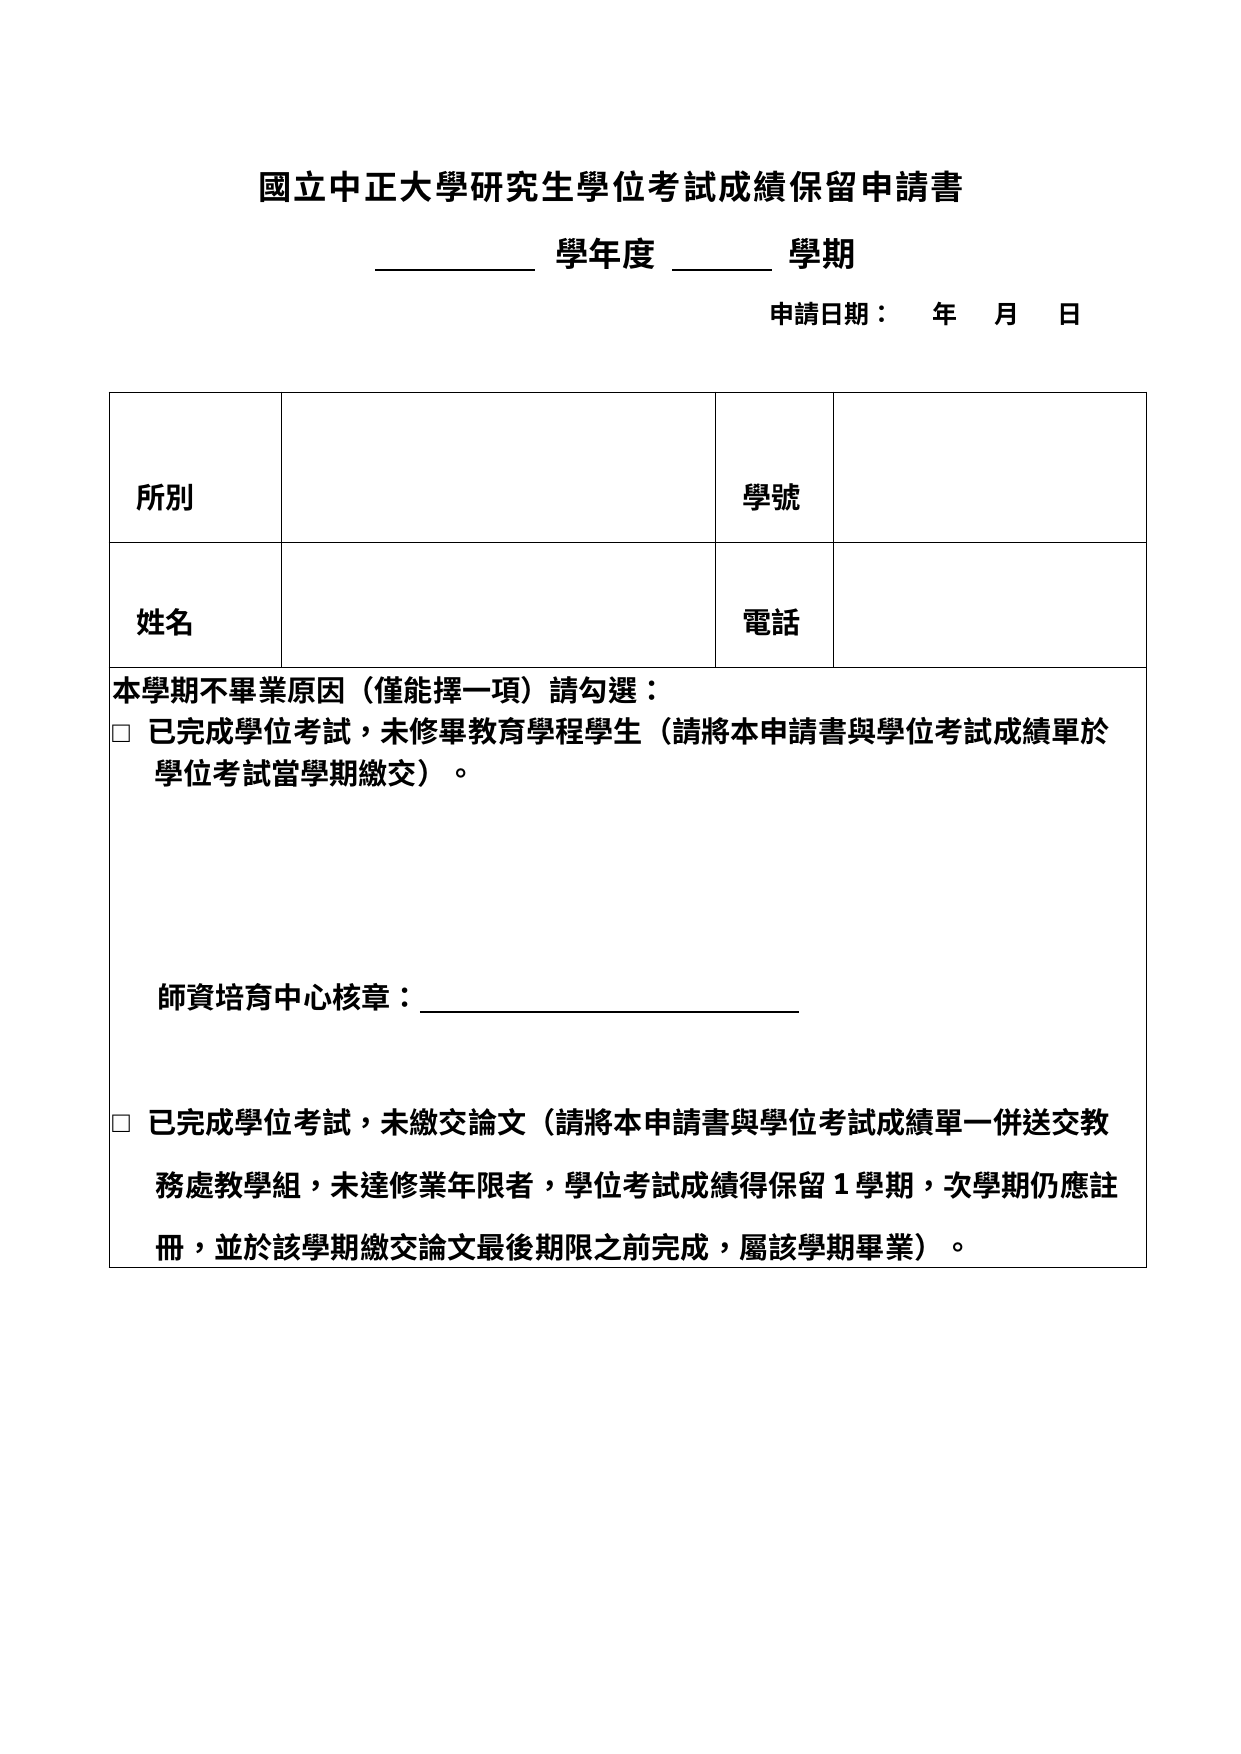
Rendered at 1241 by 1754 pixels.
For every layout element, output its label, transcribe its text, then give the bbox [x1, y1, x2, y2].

table_cell 本學期不畢業原因（僅能擇一項）請勾選： □ 已完成學位考試，未修畢教育學程學生（請將本申請書與學位考試成績單於學位考試當學期繳交）。 師資培育中心核章： □ 已完成學位考試，未繳交論文（請將本申請書與學位考試成績單一併送交教務處教學組，未達修業年限者，學位考試成績得保留1學期，次學期仍應註冊，並於該學期繳交論文最後期限之前完成，屬該學期畢業）。 [110, 668, 1146, 1267]
text 學年度 學期 [150, 227, 1072, 276]
table_cell [282, 543, 715, 667]
table_header [282, 393, 715, 542]
table_header [834, 393, 1146, 542]
text 國立中正大學研究生學位考試成績保留申請書 [150, 160, 1072, 209]
table_header 所別 [110, 393, 281, 542]
table_header 學號 [716, 393, 833, 542]
text 申請日期： 年 月 日 [150, 294, 1089, 331]
table_cell [834, 543, 1146, 667]
table_cell 姓名 [110, 543, 281, 667]
table_cell 電話 [716, 543, 833, 667]
